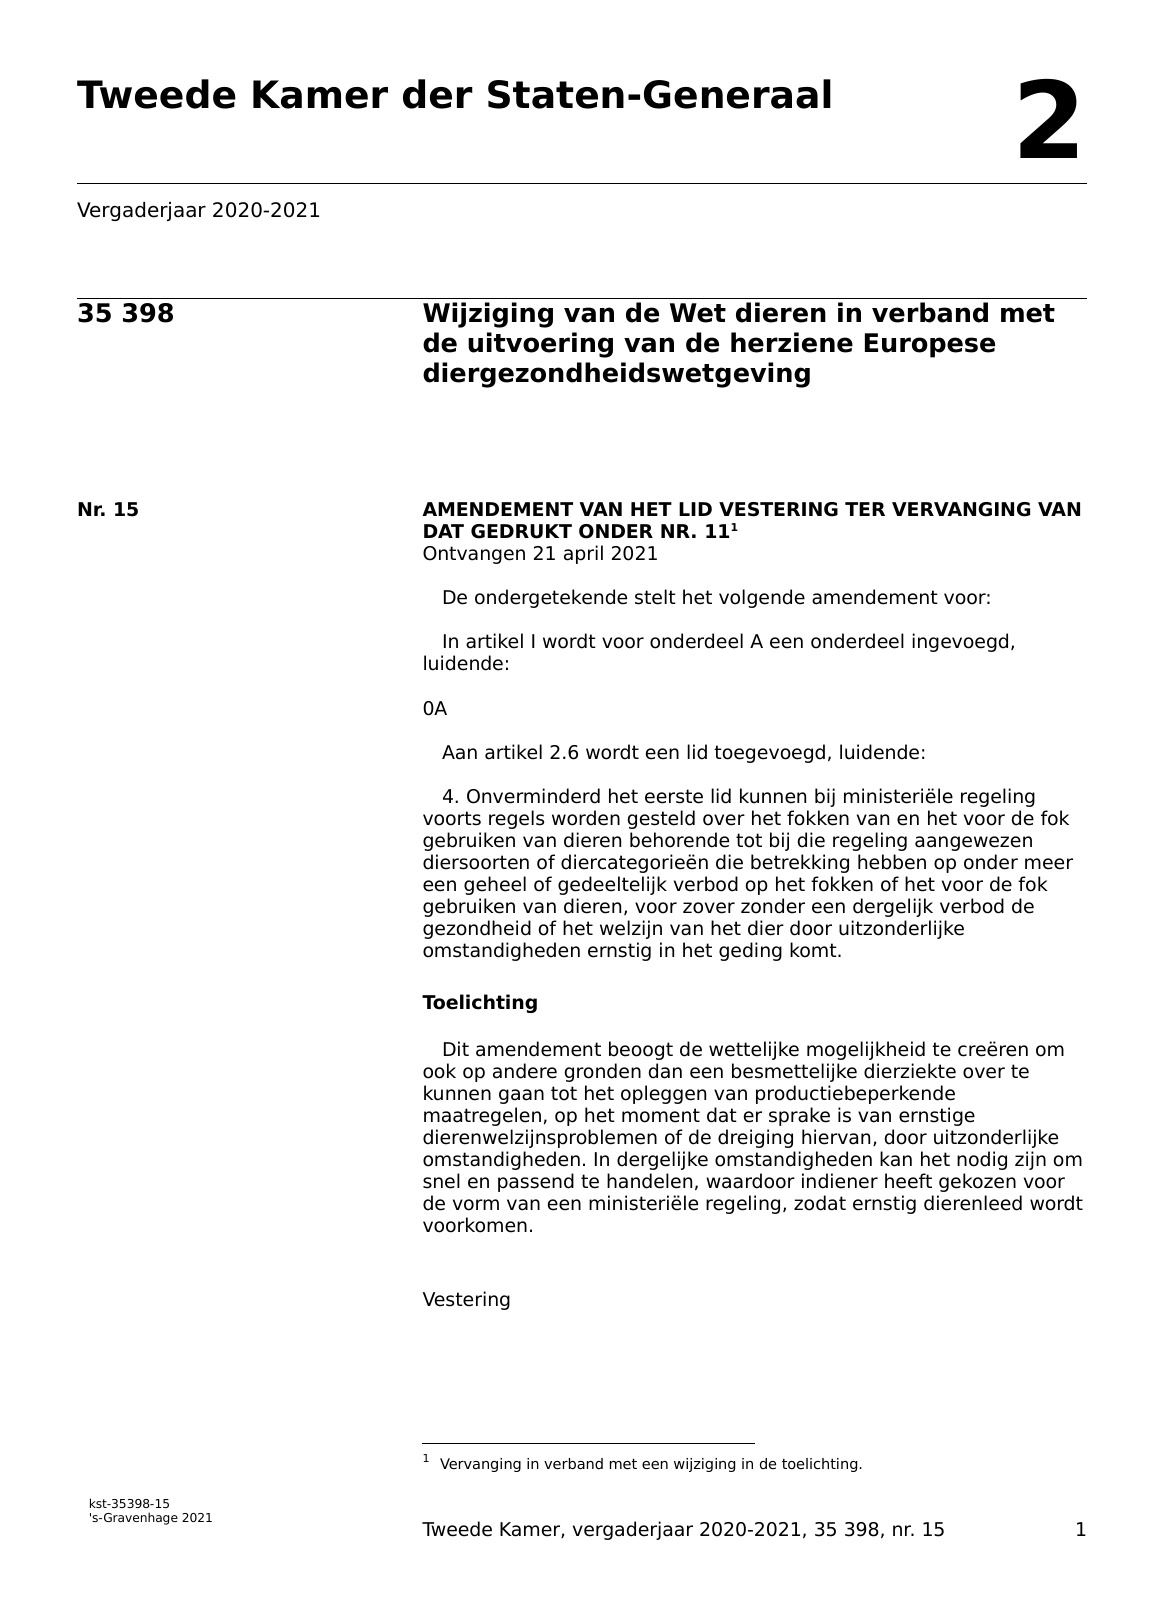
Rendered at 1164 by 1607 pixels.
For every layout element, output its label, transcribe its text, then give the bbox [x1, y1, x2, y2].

text Dit amendement beoogt de wettelijke mogelijkheid te creëren om ook op andere gronden dan een besmettelijke dierziekte over te kunnen gaan tot het opleggen van productiebeperkende maatregelen, op het moment dat er sprake is van ernstige dierenwelzijnsproblemen of de dreiging hiervan, door uitzonderlijke omstandigheden. In dergelijke omstandigheden kan het nodig zijn om snel en passend te handelen, waardoor indiener heeft gekozen voor de vorm van een ministeriële regeling, zodat ernstig dierenleed wordt voorkomen. [422, 1039, 1087, 1236]
text De ondergetekende stelt het volgende amendement voor: [422, 587, 1087, 609]
text 's-Gravenhage 2021 [88, 1511, 323, 1525]
table_header Tweede Kamer der Staten-Generaal [77, 59, 886, 183]
subtitle Toelichting [422, 992, 1087, 1014]
text 0A [422, 697, 1087, 719]
text Ontvangen 21 april 2021 [422, 543, 1087, 565]
table_header 2 [886, 59, 1087, 183]
text Aan artikel 2.6 wordt een lid toegevoegd, luidende: [422, 742, 1087, 764]
subtitle Nr. 15 AMENDEMENT VAN HET LID VESTERING TER VERVANGING VAN DAT GEDRUKT ONDER NR. 11 [77, 499, 1087, 543]
text In artikel I wordt voor onderdeel A een onderdeel ingevoegd, luidende: [422, 631, 1087, 675]
subtitle 35 398 Wijziging van de Wet dieren in verband met de uitvoering van de herziene Europese diergezondheidswetgeving [77, 299, 1087, 388]
text 4. Onverminderd het eerste lid kunnen bij ministeriële regeling voorts regels worden gesteld over het fokken van en het voor de fok gebruiken van dieren behorende tot bij die regeling aangewezen diersoorten of diercategorieën die betrekking hebben op onder meer een geheel of gedeeltelijk verbod op het fokken of het voor de fok gebruiken van dieren, voor zover zonder een dergelijk verbod de gezondheid of het welzijn van het dier door uitzonderlijke omstandigheden ernstig in het geding komt. [422, 786, 1087, 962]
text Vervanging in verband met een wijziging in de toelichting. [422, 1452, 1087, 1474]
text Vestering [422, 1266, 1087, 1310]
text kst-35398-15 [88, 1497, 323, 1511]
table_cell Vergaderjaar 2020-2021 [77, 184, 1087, 298]
